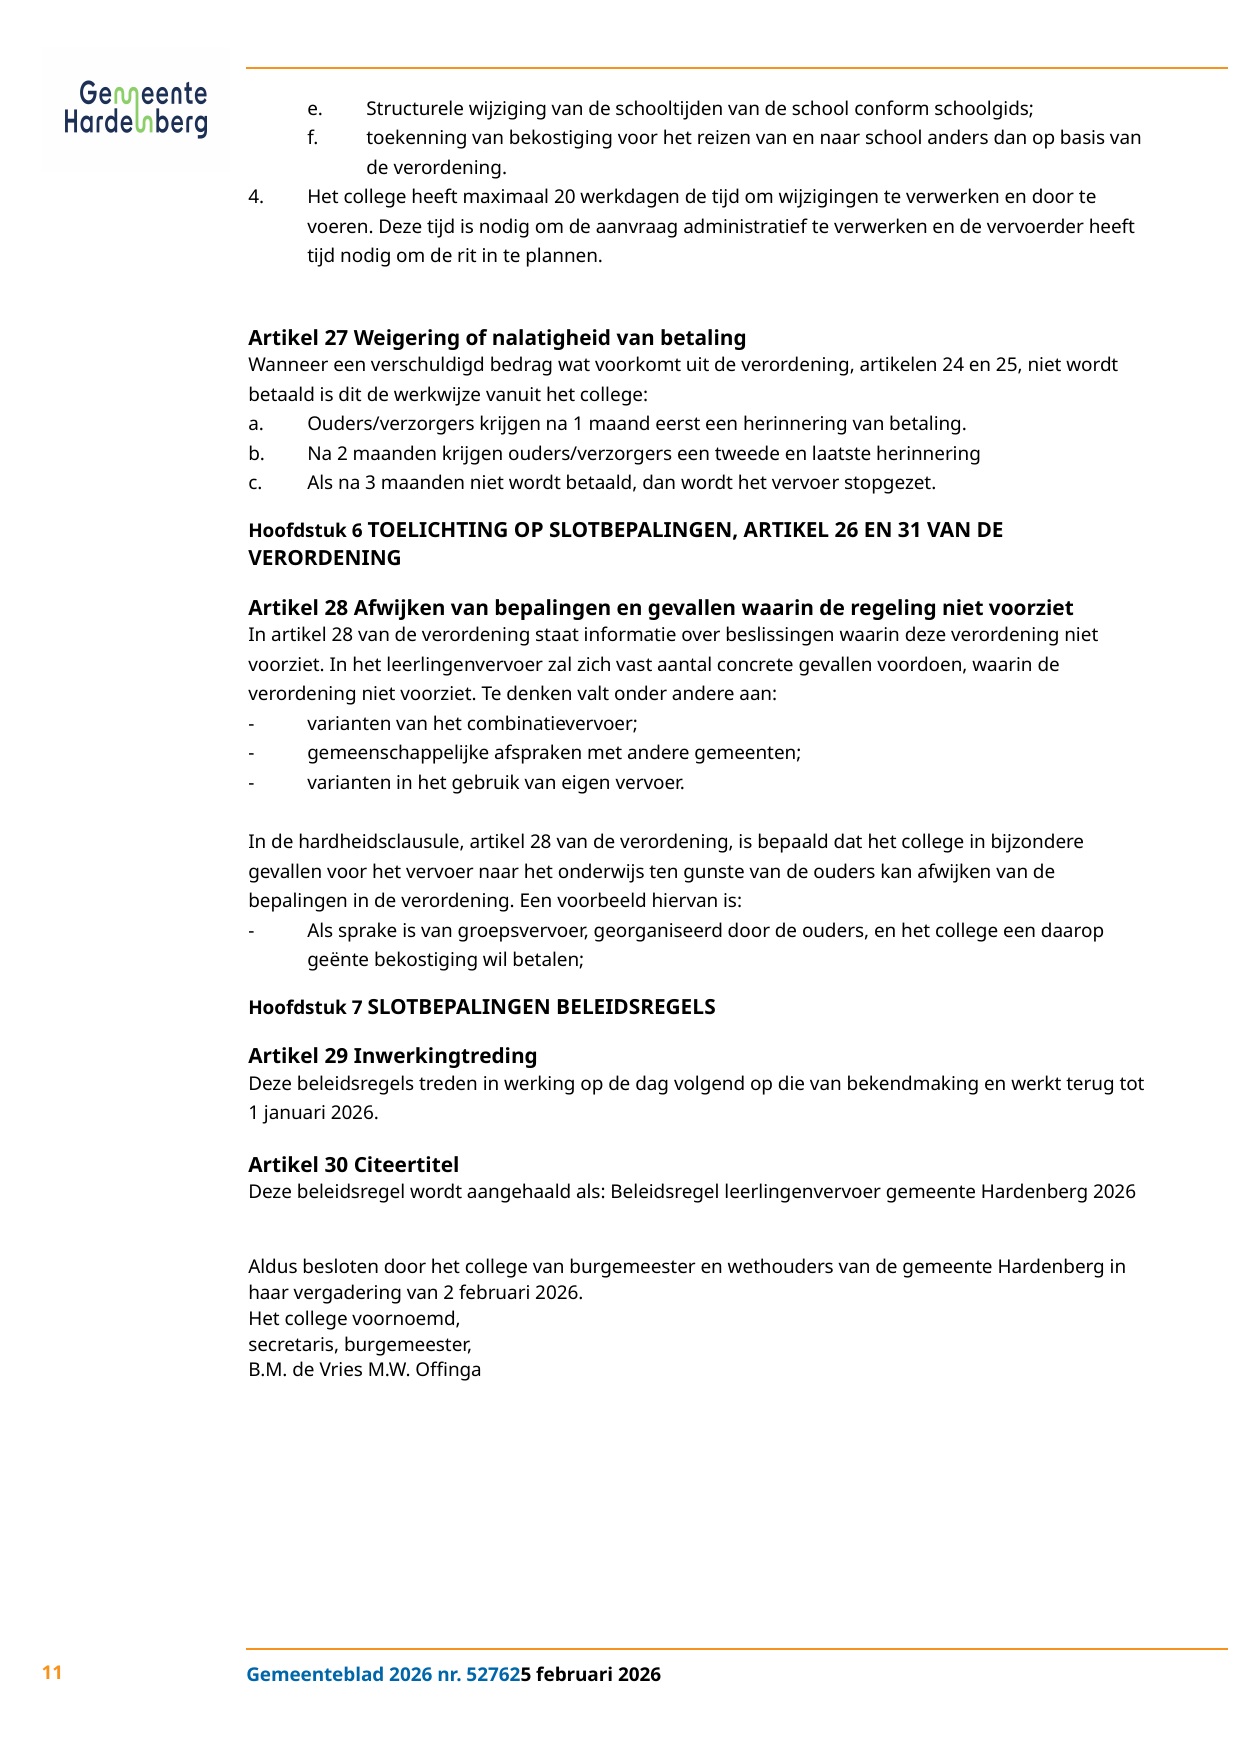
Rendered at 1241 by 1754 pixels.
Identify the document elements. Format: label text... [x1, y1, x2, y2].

list varianten in het gebruik van eigen vervoer. [248, 769, 1152, 795]
text Artikel 27 Weigering of nalatigheid van betaling [248, 323, 1152, 351]
list Structurele wijziging van de schooltijden van de school conform schoolgids; [307, 95, 1152, 121]
text Artikel 28 Afwijken van bepalingen en gevallen waarin de regeling niet voorziet [248, 593, 1152, 621]
text Artikel 29 Inwerkingtreding [248, 1042, 1152, 1070]
text Wanneer een verschuldigd bedrag wat voorkomt uit de verordening, artikelen 24 en 25, niet wordt betaald is dit de werkwijze vanuit het college: [248, 351, 1152, 406]
list toekenning van bekostiging voor het reizen van en naar school anders dan op basis van de verordening. [307, 124, 1152, 180]
list Als na 3 maanden niet wordt betaald, dan wordt het vervoer stopgezet. [248, 469, 1152, 495]
text In de hardheidsclausule, artikel 28 van de verordening, is bepaald dat het college in bijzondere gevallen voor het vervoer naar het onderwijs ten gunste van de ouders kan afwijken van de bepalingen in de verordening. Een voorbeeld hiervan is: [248, 828, 1152, 913]
list Ouders/verzorgers krijgen na 1 maand eerst een herinnering van betaling. [248, 410, 1152, 436]
text Aldus besloten door het college van burgemeester en wethouders van de gemeente Hardenberg in haar vergadering van 2 februari 2026. [248, 1254, 1152, 1305]
text Deze beleidsregels treden in werking op de dag volgend op die van bekendmaking en werkt terug tot 1 januari 2026. [248, 1070, 1152, 1125]
list Het college heeft maximaal 20 werkdagen de tijd om wijzigingen te verwerken en door te voeren. Deze tijd is nodig om de aanvraag administratief te verwerken en de vervoerder heeft tijd nodig om de rit in te plannen. [248, 183, 1152, 268]
text Deze beleidsregel wordt aangehaald als: Beleidsregel leerlingenvervoer gemeente Hardenberg 2026 [248, 1178, 1152, 1204]
text In artikel 28 van de verordening staat informatie over beslissingen waarin deze verordening niet voorziet. In het leerlingenvervoer zal zich vast aantal concrete gevallen voordoen, waarin de verordening niet voorziet. Te denken valt onder andere aan: [248, 621, 1152, 706]
text B.M. de Vries M.W. Offinga [248, 1357, 1152, 1382]
text Artikel 30 Citeertitel [248, 1150, 1152, 1178]
text Hoofdstuk 7 SLOTBEPALINGEN BELEIDSREGELS [248, 992, 1152, 1021]
text secretaris, burgemeester, [248, 1331, 1152, 1357]
list varianten van het combinatievervoer; [248, 710, 1152, 736]
text Het college voornoemd, [248, 1305, 1152, 1331]
text Hoofdstuk 6 TOELICHTING OP SLOTBEPALINGEN, ARTIKEL 26 EN 31 VAN DE VERORDENING [248, 515, 1152, 572]
list gemeenschappelijke afspraken met andere gemeenten; [248, 739, 1152, 765]
list Als sprake is van groepsvervoer, georganiseerd door de ouders, en het college een daarop geënte bekostiging wil betalen; [248, 917, 1152, 972]
picture [41, 47, 231, 172]
list Na 2 maanden krijgen ouders/verzorgers een tweede en laatste herinnering [248, 440, 1152, 466]
